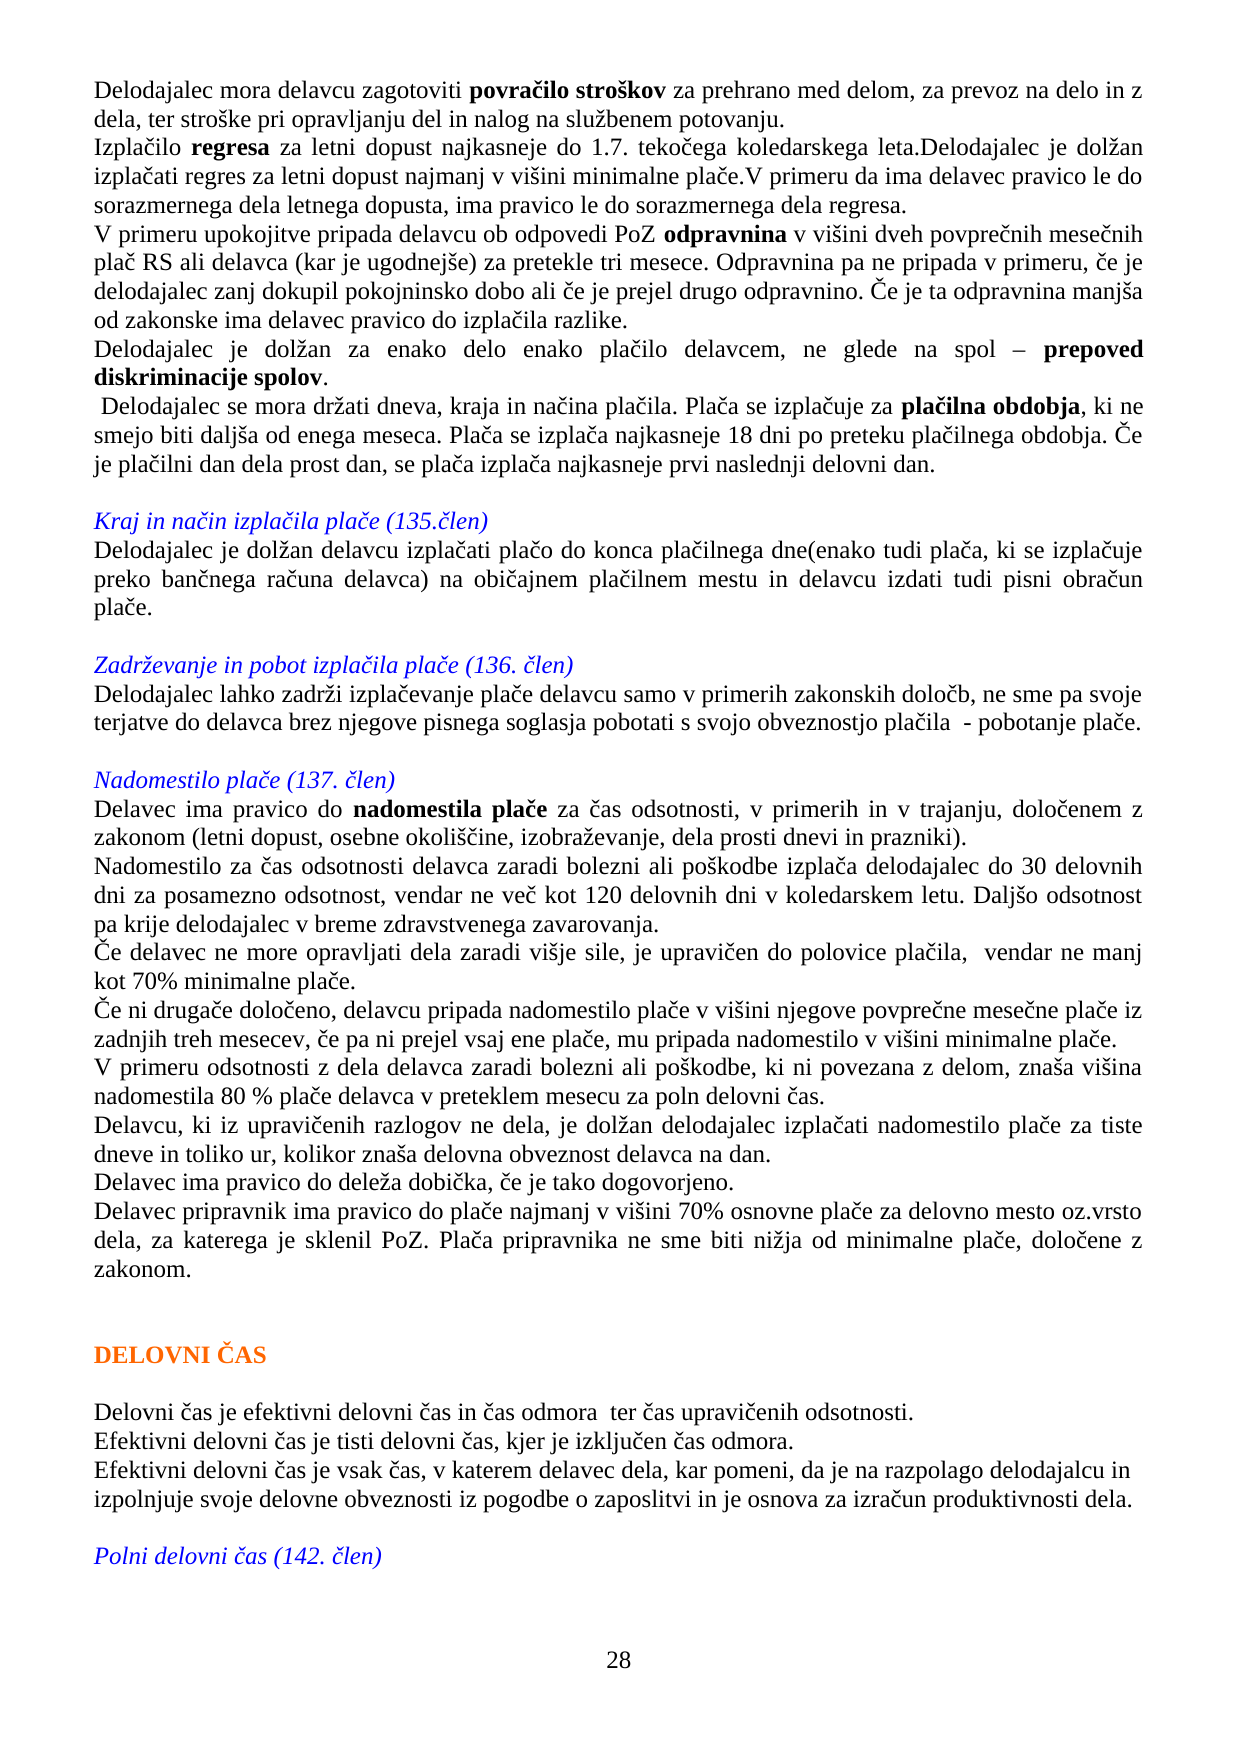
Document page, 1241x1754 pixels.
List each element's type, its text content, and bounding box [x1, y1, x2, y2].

text Zadrževanje in pobot izplačila plače (136. člen) [94, 650, 1144, 679]
text V primeru upokojitve pripada delavcu ob odpovedi PoZ odpravnina v višini dveh povprečnih mesečnih plač RS ali delavca (kar je ugodnejše) za pretekle tri mesece. Odpravnina pa ne pripada v primeru, če je delodajalec zanj dokupil pokojninsko dobo ali če je prejel drugo odpravnino. Če je ta odpravnina manjša od zakonske ima delavec pravico do izplačila razlike. [94, 219, 1144, 334]
text Delovni čas je efektivni delovni čas in čas odmora ter čas upravičenih odsotnosti. [94, 1397, 1144, 1426]
text Nadomestilo plače (137. člen) [94, 765, 1144, 794]
text Polni delovni čas (142. člen) [94, 1541, 1144, 1570]
text Delavec ima pravico do nadomestila plače za čas odsotnosti, v primerih in v trajanju, določenem z zakonom (letni dopust, osebne okoliščine, izobraževanje, dela prosti dnevi in prazniki). [94, 794, 1144, 851]
text Delavcu, ki iz upravičenih razlogov ne dela, je dolžan delodajalec izplačati nadomestilo plače za tiste dneve in toliko ur, kolikor znaša delovna obveznost delavca na dan. [94, 1110, 1144, 1167]
text Delodajalec je dolžan delavcu izplačati plačo do konca plačilnega dne(enako tudi plača, ki se izplačuje preko bančnega računa delavca) na običajnem plačilnem mestu in delavcu izdati tudi pisni obračun plače. [94, 535, 1144, 621]
text Kraj in način izplačila plače (135.člen) [94, 506, 1144, 535]
text Nadomestilo za čas odsotnosti delavca zaradi bolezni ali poškodbe izplača delodajalec do 30 delovnih dni za posamezno odsotnost, vendar ne več kot 120 delovnih dni v koledarskem letu. Daljšo odsotnost pa krije delodajalec v breme zdravstvenega zavarovanja. [94, 851, 1144, 937]
text Delodajalec je dolžan za enako delo enako plačilo delavcem, ne glede na spol – prepoved diskriminacije spolov. [94, 334, 1144, 391]
text Delavec ima pravico do deleža dobička, če je tako dogovorjeno. [94, 1167, 1144, 1196]
text V primeru odsotnosti z dela delavca zaradi bolezni ali poškodbe, ki ni povezana z delom, znaša višina nadomestila 80 % plače delavca v preteklem mesecu za poln delovni čas. [94, 1052, 1144, 1110]
text Delodajalec mora delavcu zagotoviti povračilo stroškov za prehrano med delom, za prevoz na delo in z dela, ter stroške pri opravljanju del in nalog na službenem potovanju. [94, 75, 1144, 132]
text Efektivni delovni čas je vsak čas, v katerem delavec dela, kar pomeni, da je na razpolago delodajalcu in izpolnjuje svoje delovne obveznosti iz pogodbe o zaposlitvi in je osnova za izračun produktivnosti dela. [94, 1455, 1144, 1541]
text Efektivni delovni čas je tisti delovni čas, kjer je izključen čas odmora. [94, 1426, 1144, 1455]
text Izplačilo regresa za letni dopust najkasneje do 1.7. tekočega koledarskega leta.Delodajalec je dolžan izplačati regres za letni dopust najmanj v višini minimalne plače.V primeru da ima delavec pravico le do sorazmernega dela letnega dopusta, ima pravico le do sorazmernega dela regresa. [94, 132, 1144, 219]
text Delavec pripravnik ima pravico do plače najmanj v višini 70% osnovne plače za delovno mesto oz.vrsto dela, za katerega je sklenil PoZ. Plača pripravnika ne sme biti nižja od minimalne plače, določene z zakonom. [94, 1196, 1144, 1282]
text Če ni drugače določeno, delavcu pripada nadomestilo plače v višini njegove povprečne mesečne plače iz zadnjih treh mesecev, če pa ni prejel vsaj ene plače, mu pripada nadomestilo v višini minimalne plače. [94, 995, 1144, 1052]
text Delodajalec se mora držati dneva, kraja in načina plačila. Plača se izplačuje za plačilna obdobja, ki ne smejo biti daljša od enega meseca. Plača se izplača najkasneje 18 dni po preteku plačilnega obdobja. Če je plačilni dan dela prost dan, se plača izplača najkasneje prvi naslednji delovni dan. [94, 391, 1144, 477]
text Delodajalec lahko zadrži izplačevanje plače delavcu samo v primerih zakonskih določb, ne sme pa svoje terjatve do delavca brez njegove pisnega soglasja pobotati s svojo obveznostjo plačila - pobotanje plače. [94, 679, 1144, 736]
text Če delavec ne more opravljati dela zaradi višje sile, je upravičen do polovice plačila, vendar ne manj kot 70% minimalne plače. [94, 937, 1144, 995]
text DELOVNI ČAS [94, 1340, 1144, 1369]
